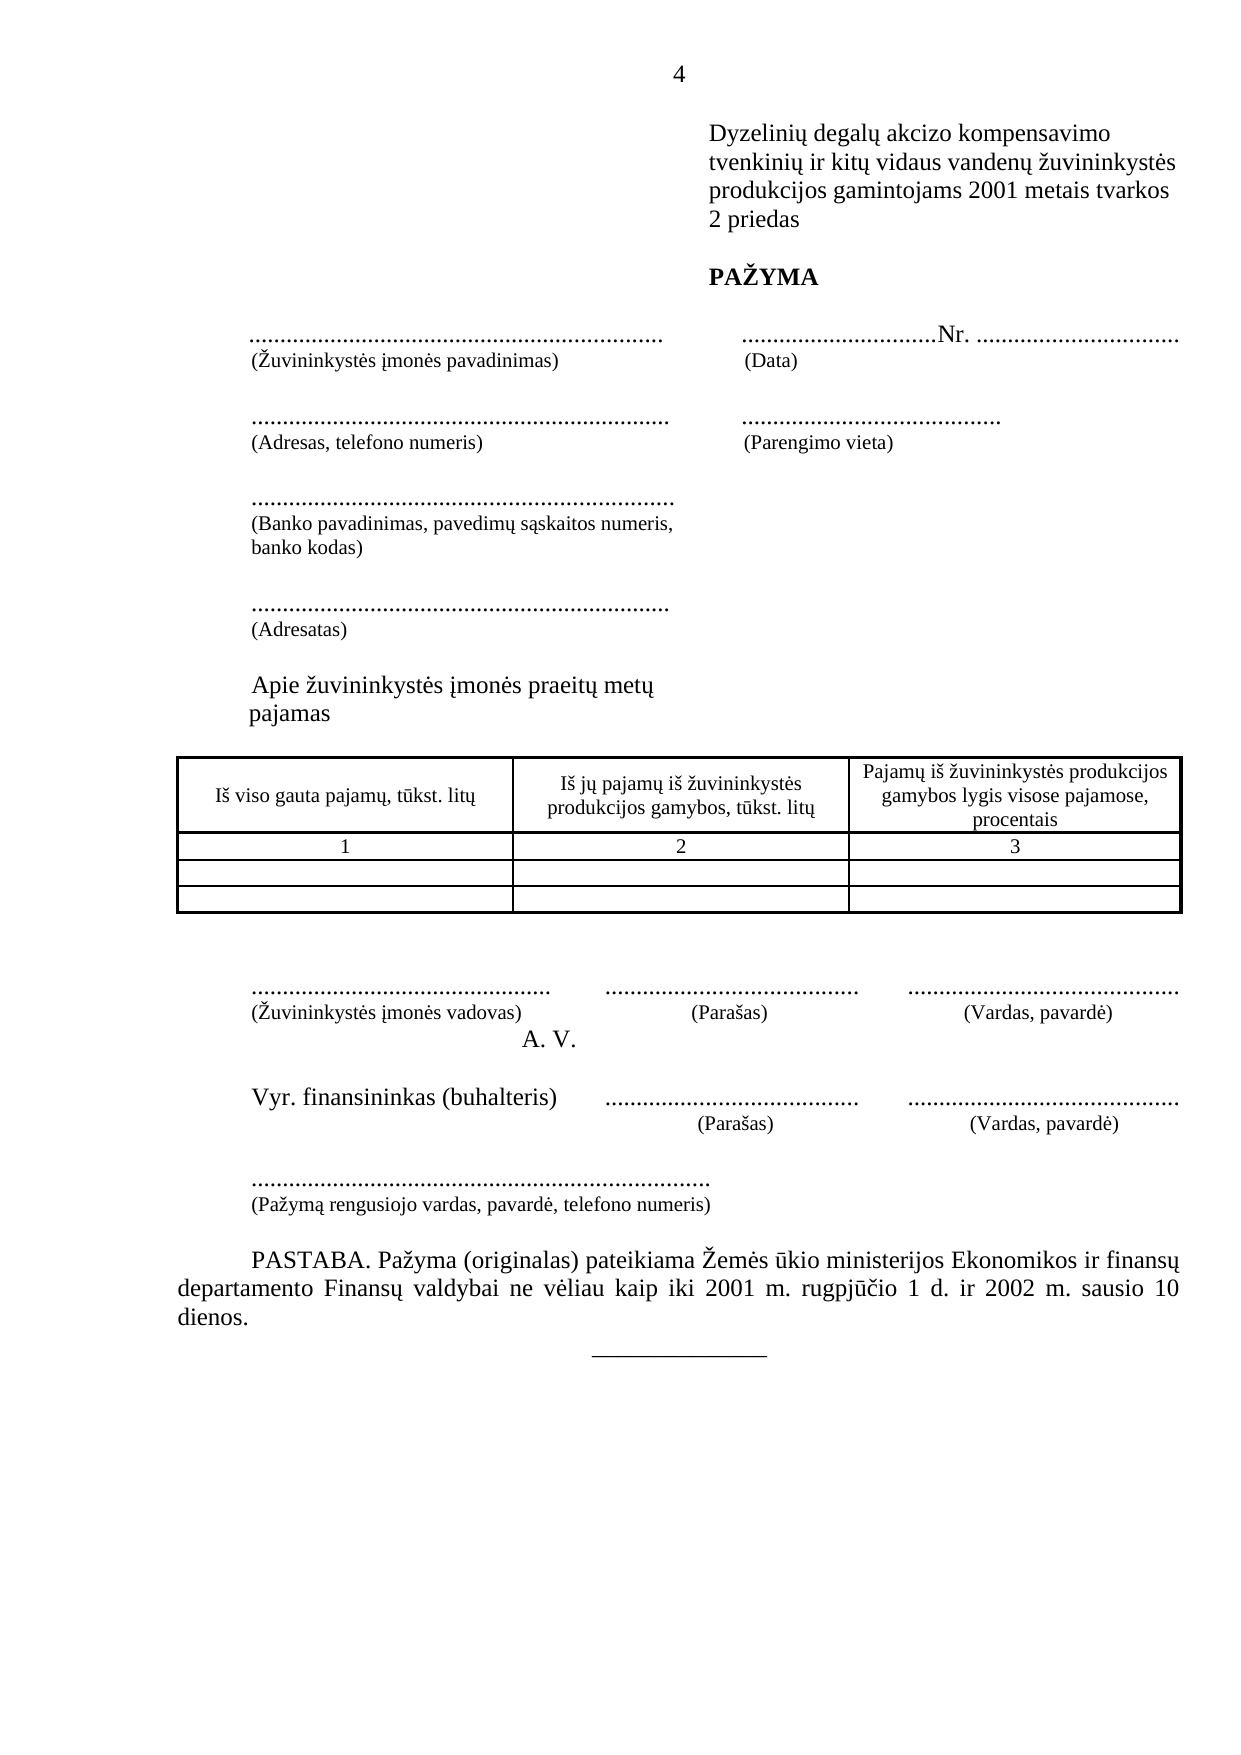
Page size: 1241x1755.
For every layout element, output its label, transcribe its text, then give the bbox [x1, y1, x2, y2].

text produkcijos gamintojams 2001 metais tvarkos [177, 176, 1181, 204]
table_cell [850, 861, 1179, 884]
text (Banko pavadinimas, pavedimų sąskaitos numeris, [177, 511, 1181, 535]
text Dyzelinių degalų akcizo kompensavimo [177, 118, 1181, 147]
text (Adresas, telefono numeris) (Parengimo vieta) [177, 430, 1181, 454]
table_cell [179, 887, 512, 911]
text (Pažymą rengusiojo vardas, pavardė, telefono numeris) [177, 1192, 1181, 1216]
table_cell [179, 861, 512, 884]
table_cell 3 [850, 834, 1179, 858]
text PAŽYMA [177, 262, 1181, 291]
table_cell [514, 861, 848, 884]
text 2 priedas [177, 204, 1181, 233]
table_header Iš viso gauta pajamų, tūkst. litų [179, 759, 512, 831]
text (Žuvininkystės įmonės vadovas) (Parašas) (Vardas, pavardė) [177, 1000, 1181, 1024]
table_cell 2 [514, 834, 848, 858]
table_header Pajamų iš žuvininkystės produkcijos gamybos lygis visose pajamose, procentais [850, 759, 1179, 831]
table_cell [850, 887, 1179, 911]
text Vyr. finansininkas (buhalteris) [177, 1082, 1181, 1110]
text (Adresatas) [177, 617, 1181, 641]
table_cell [514, 887, 848, 911]
table_cell 1 [179, 834, 512, 858]
text banko kodas) [177, 535, 1181, 559]
text (Žuvininkystės įmonės pavadinimas) (Data) [177, 348, 1181, 372]
text tvenkinių ir kitų vidaus vandenų žuvininkystės [177, 147, 1181, 176]
text Apie žuvininkystės įmonės praeitų metų pajamas [248, 670, 664, 727]
text A. V. [177, 1024, 1181, 1053]
table_header Iš jų pajamų iš žuvininkystės produkcijos gamybos, tūkst. litų [514, 759, 848, 831]
text PASTABA. Pažyma (originalas) pateikiama Žemės ūkio ministerijos Ekonomikos ir finansų departamento Finansų valdybai ne vėliau kaip iki 2001 m. rugpjūčio 1 d. ir 2002 m. sausio 10 dienos. [177, 1245, 1181, 1331]
text ______________ [177, 1331, 1181, 1360]
text Nr. [177, 319, 1181, 348]
text (Parašas) (Vardas, pavardė) [177, 1110, 1181, 1134]
